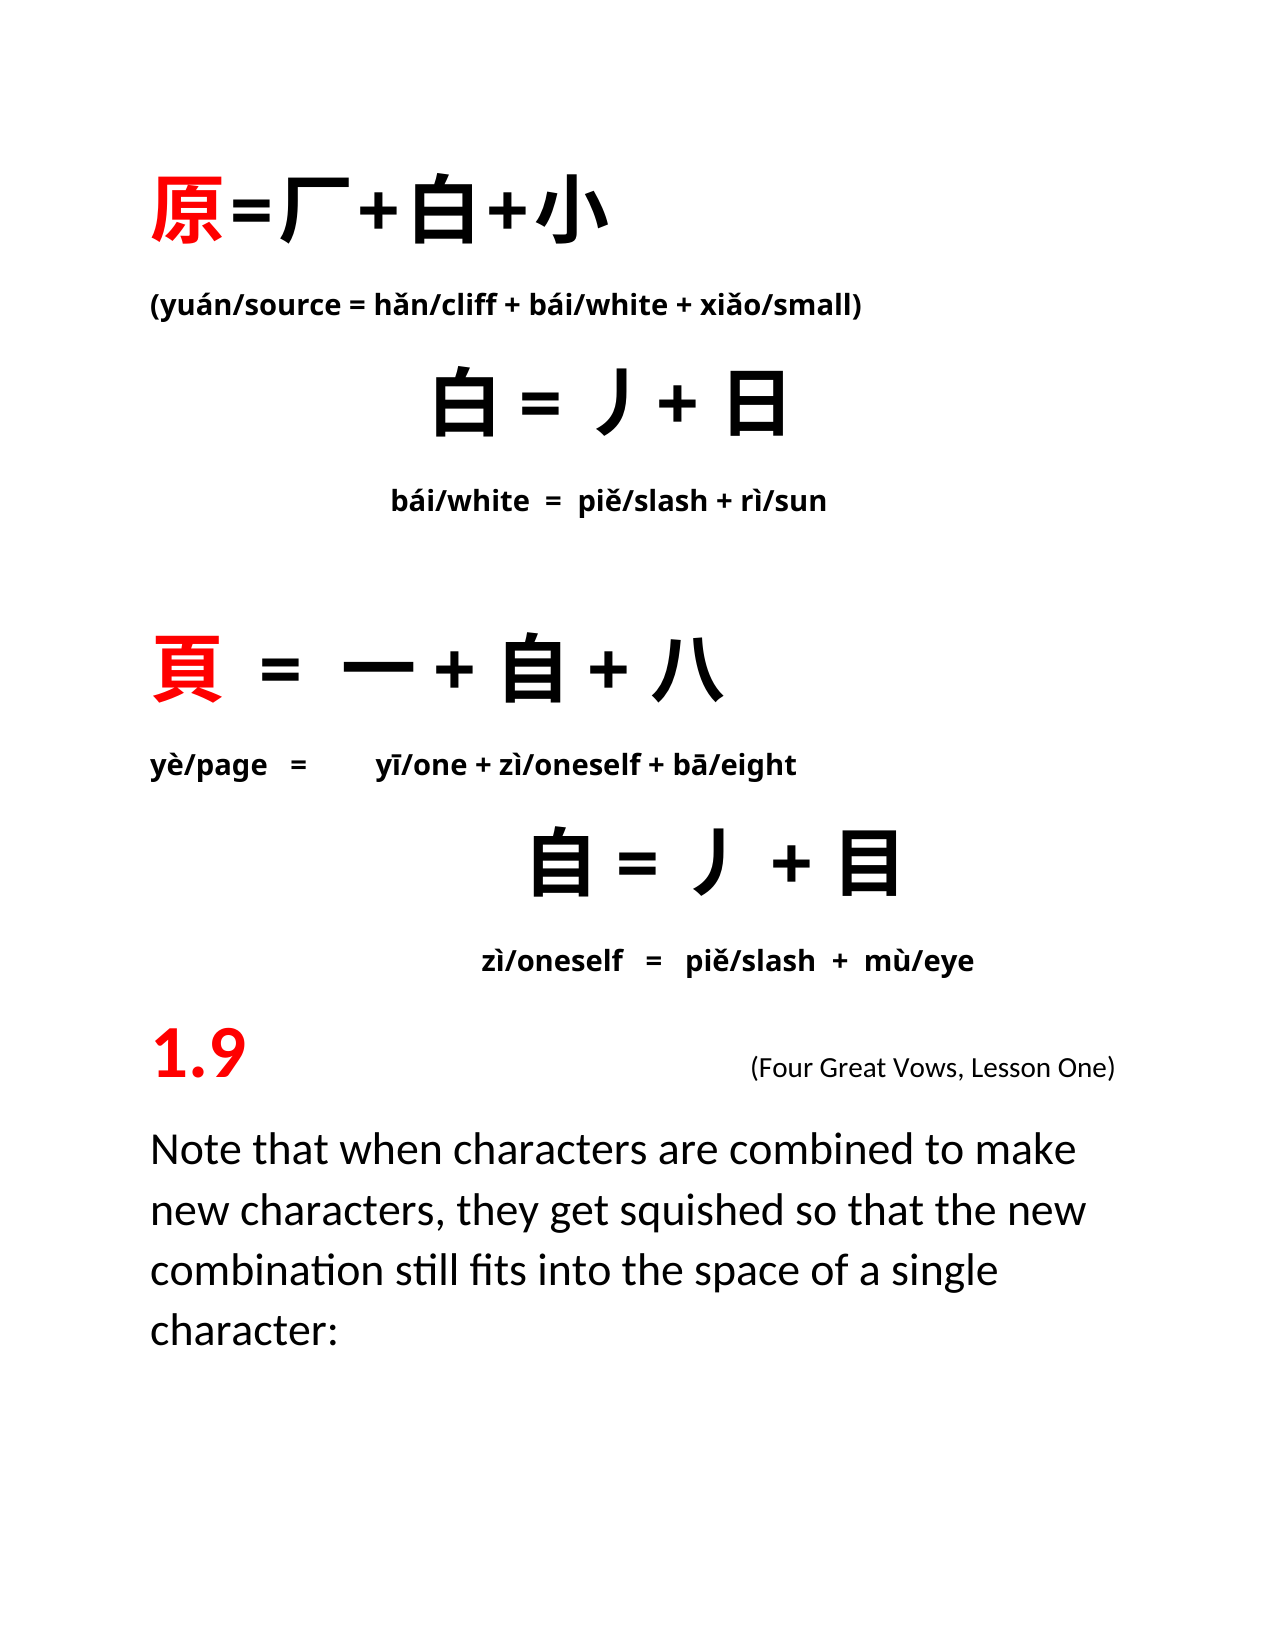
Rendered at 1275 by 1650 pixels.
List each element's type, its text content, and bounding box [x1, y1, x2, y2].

text Note that when characters are combined to make new characters, they get squished so that the new combination still fits into the space of a single character: [150, 1120, 1125, 1357]
text 白 = 丿+ 日 [375, 344, 1125, 453]
text 原 = 厂 + 白 + 小 [150, 150, 1125, 259]
text 1.9 (Four Great Vows, Lesson One) [150, 1004, 1125, 1096]
text zì/oneself = piě/slash + mù/eye [150, 940, 1125, 980]
text bái/white = piě/slash + rì/sun [375, 480, 1125, 520]
text yè/page = yī/one + zì/oneself + bā/eight [150, 744, 1125, 784]
text 頁 = 一 + 自 + 八 [150, 610, 1125, 719]
text 自 = 丿 + 目 [150, 804, 1125, 913]
text (yuán/source = hǎn/cliff + bái/white + xiǎo/small) [150, 284, 1125, 324]
